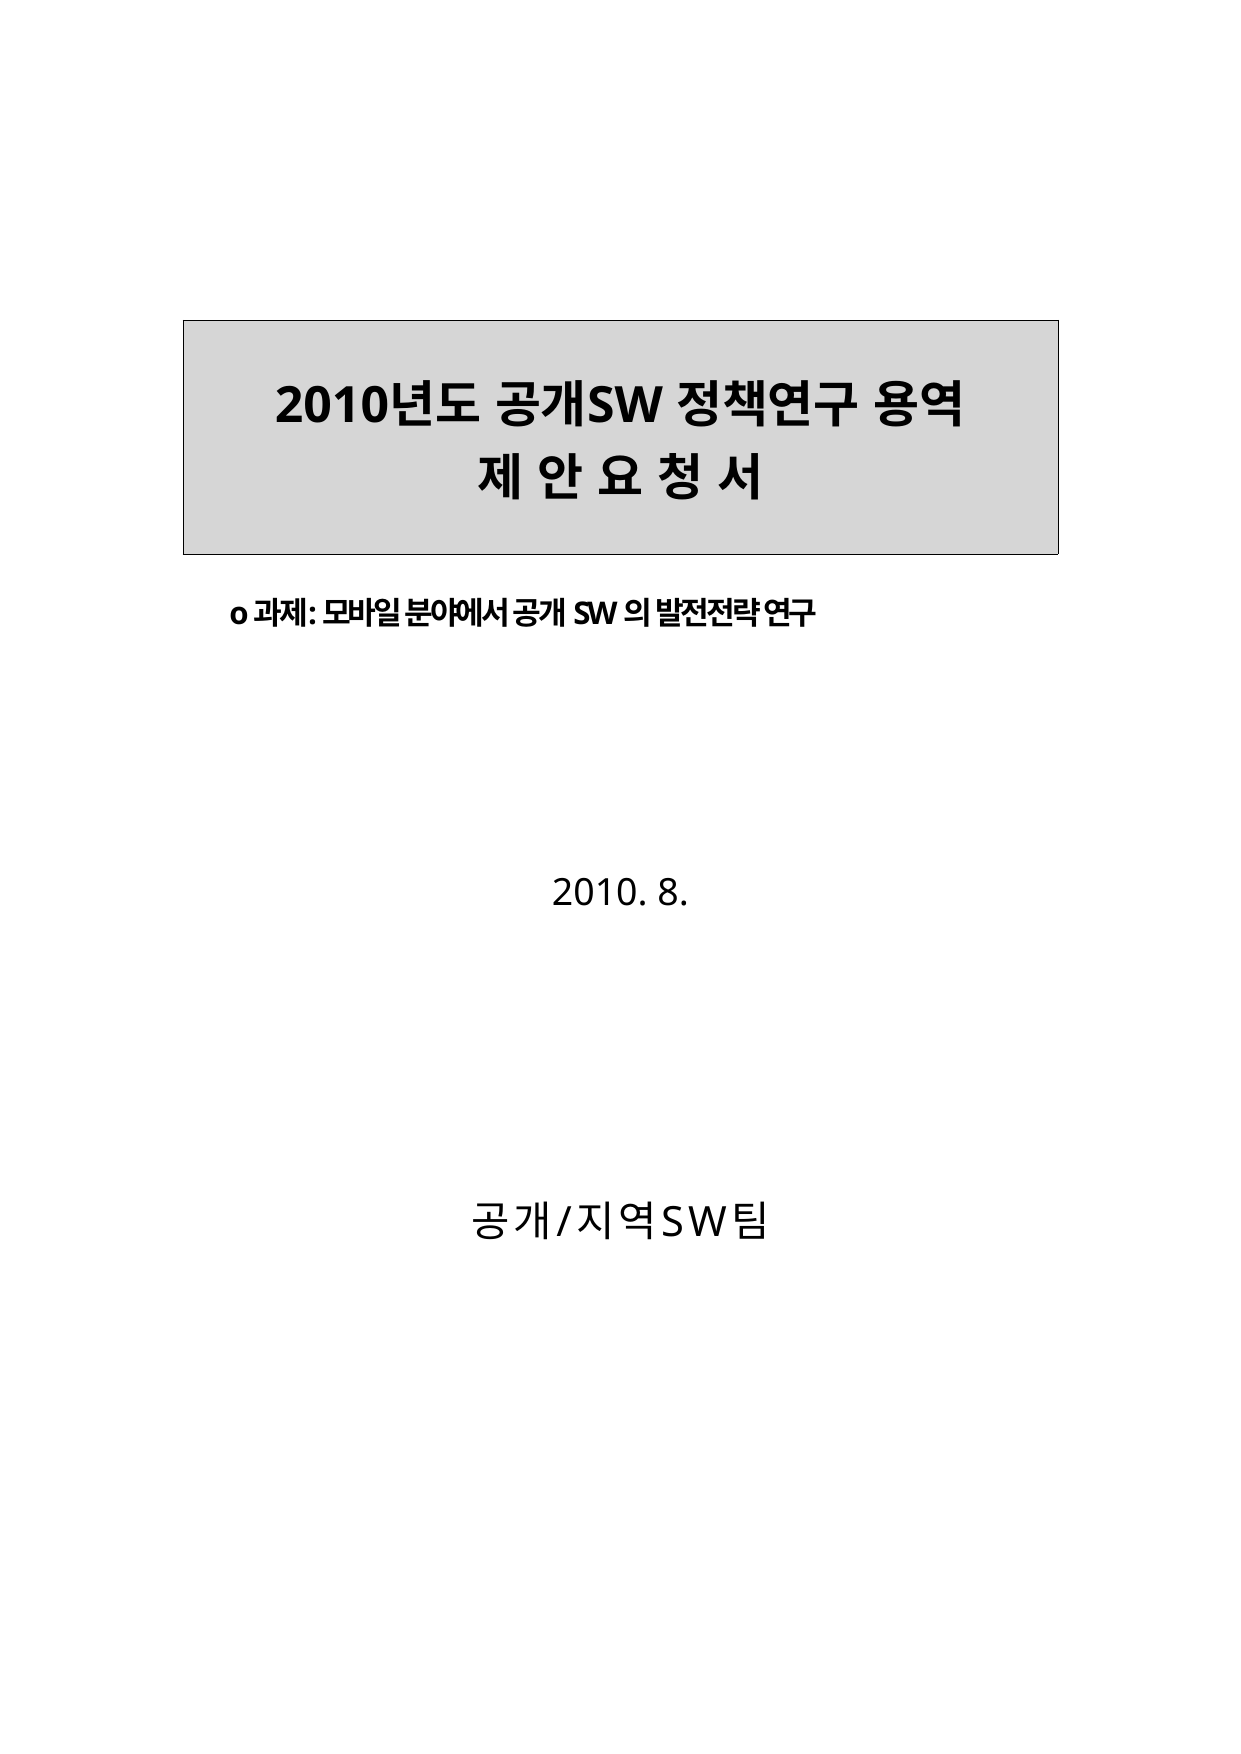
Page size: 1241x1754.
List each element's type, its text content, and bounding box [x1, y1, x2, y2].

text 2010. 8. [118, 865, 1122, 916]
text 공개/지역SW팀 [118, 1188, 1122, 1249]
table_header 2010년도 공개SW 정책연구 용역 제 안 요 청 서 [184, 321, 1058, 554]
text o 과제: 모바일 분야에서 공개SW의 발전전략 연구 [229, 588, 1122, 633]
